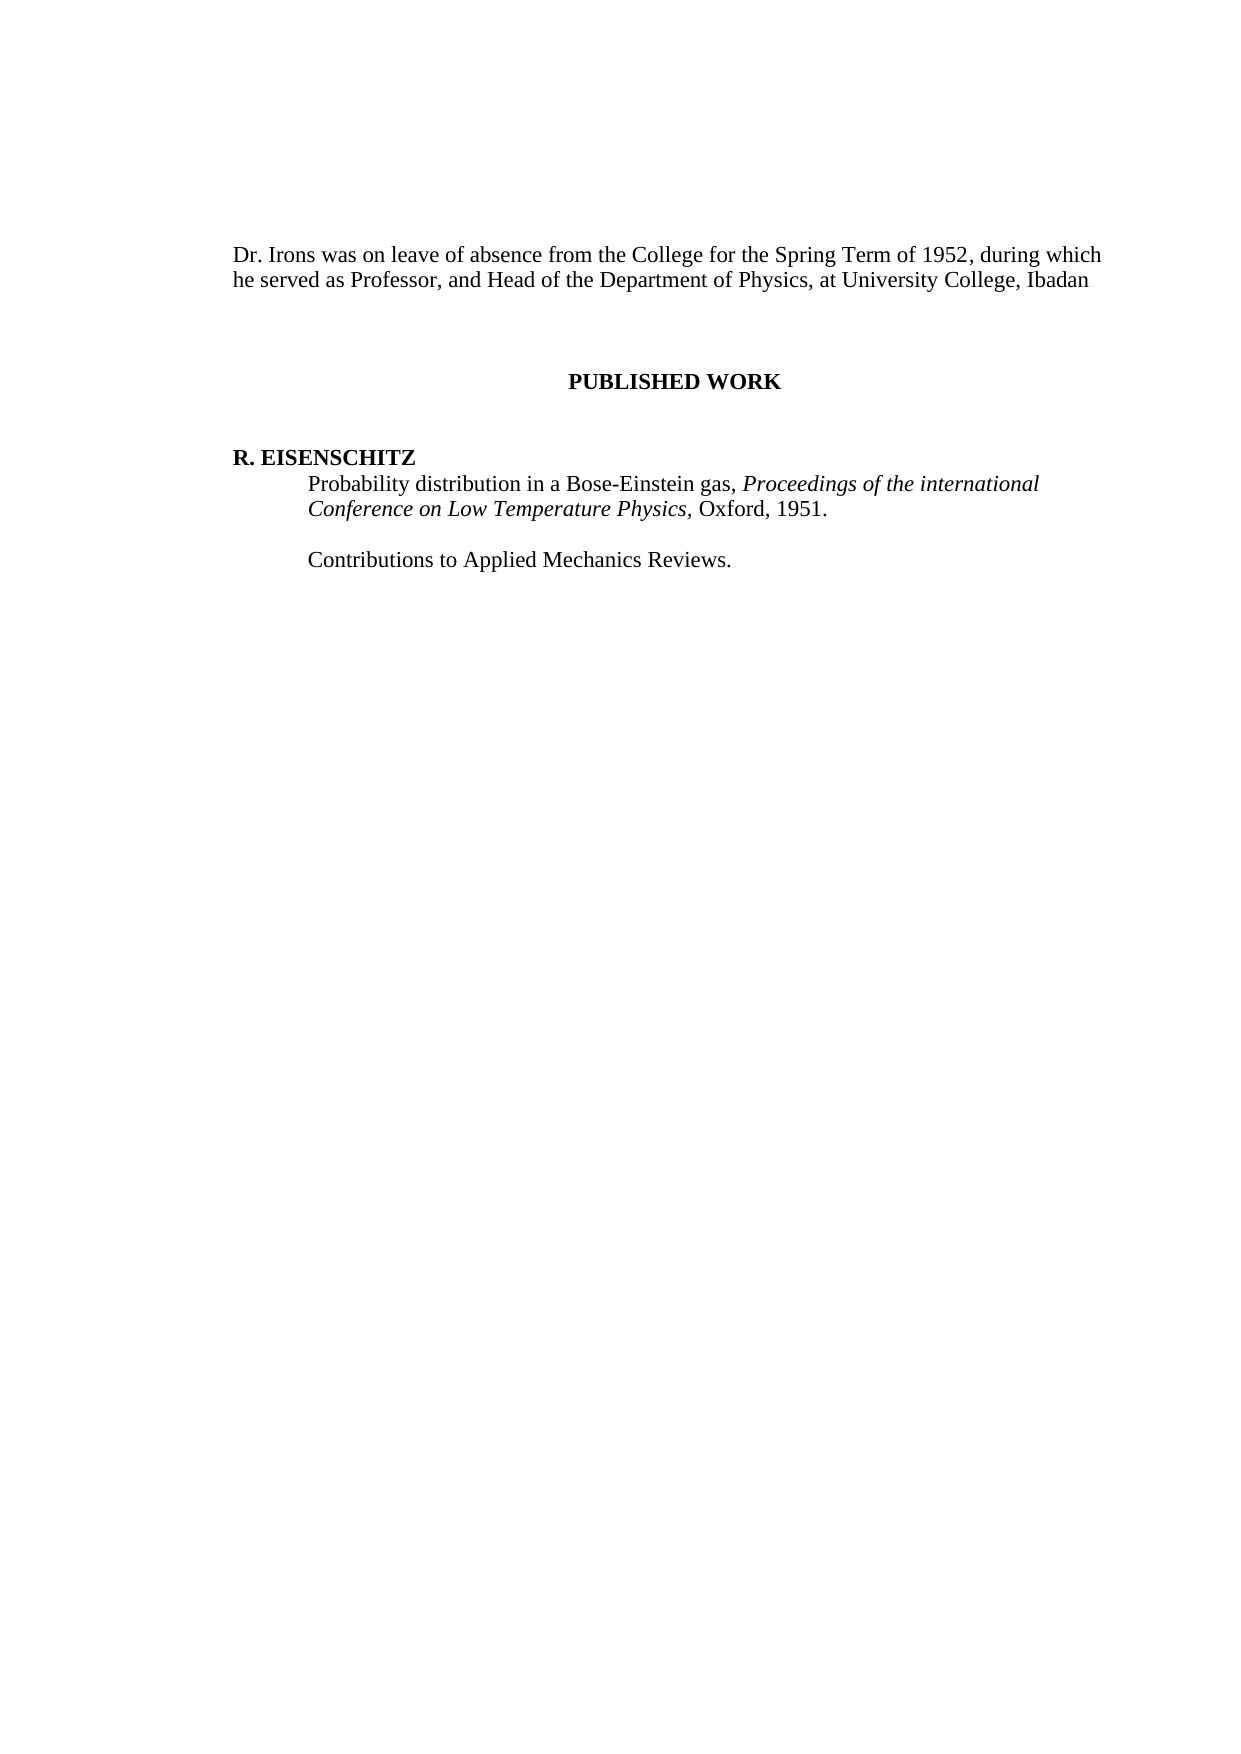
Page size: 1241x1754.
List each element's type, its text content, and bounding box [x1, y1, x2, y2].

text Contributions to Applied Mechanics Reviews. [308, 547, 1117, 572]
subtitle R. EISENSCHITZ [233, 445, 1117, 471]
text Probability distribution in a Bose-Einstein gas, Proceedings of the international Conference on Low Temperature Physics, Oxford, 1951. [308, 471, 1117, 522]
subtitle PUBLISHED WORK [233, 369, 1117, 394]
text Dr. Irons was on leave of absence from the College for the Spring Term of 1952, during which he served as Professor, and Head of the Department of Physics, at University College, Ibadan [233, 242, 1117, 293]
